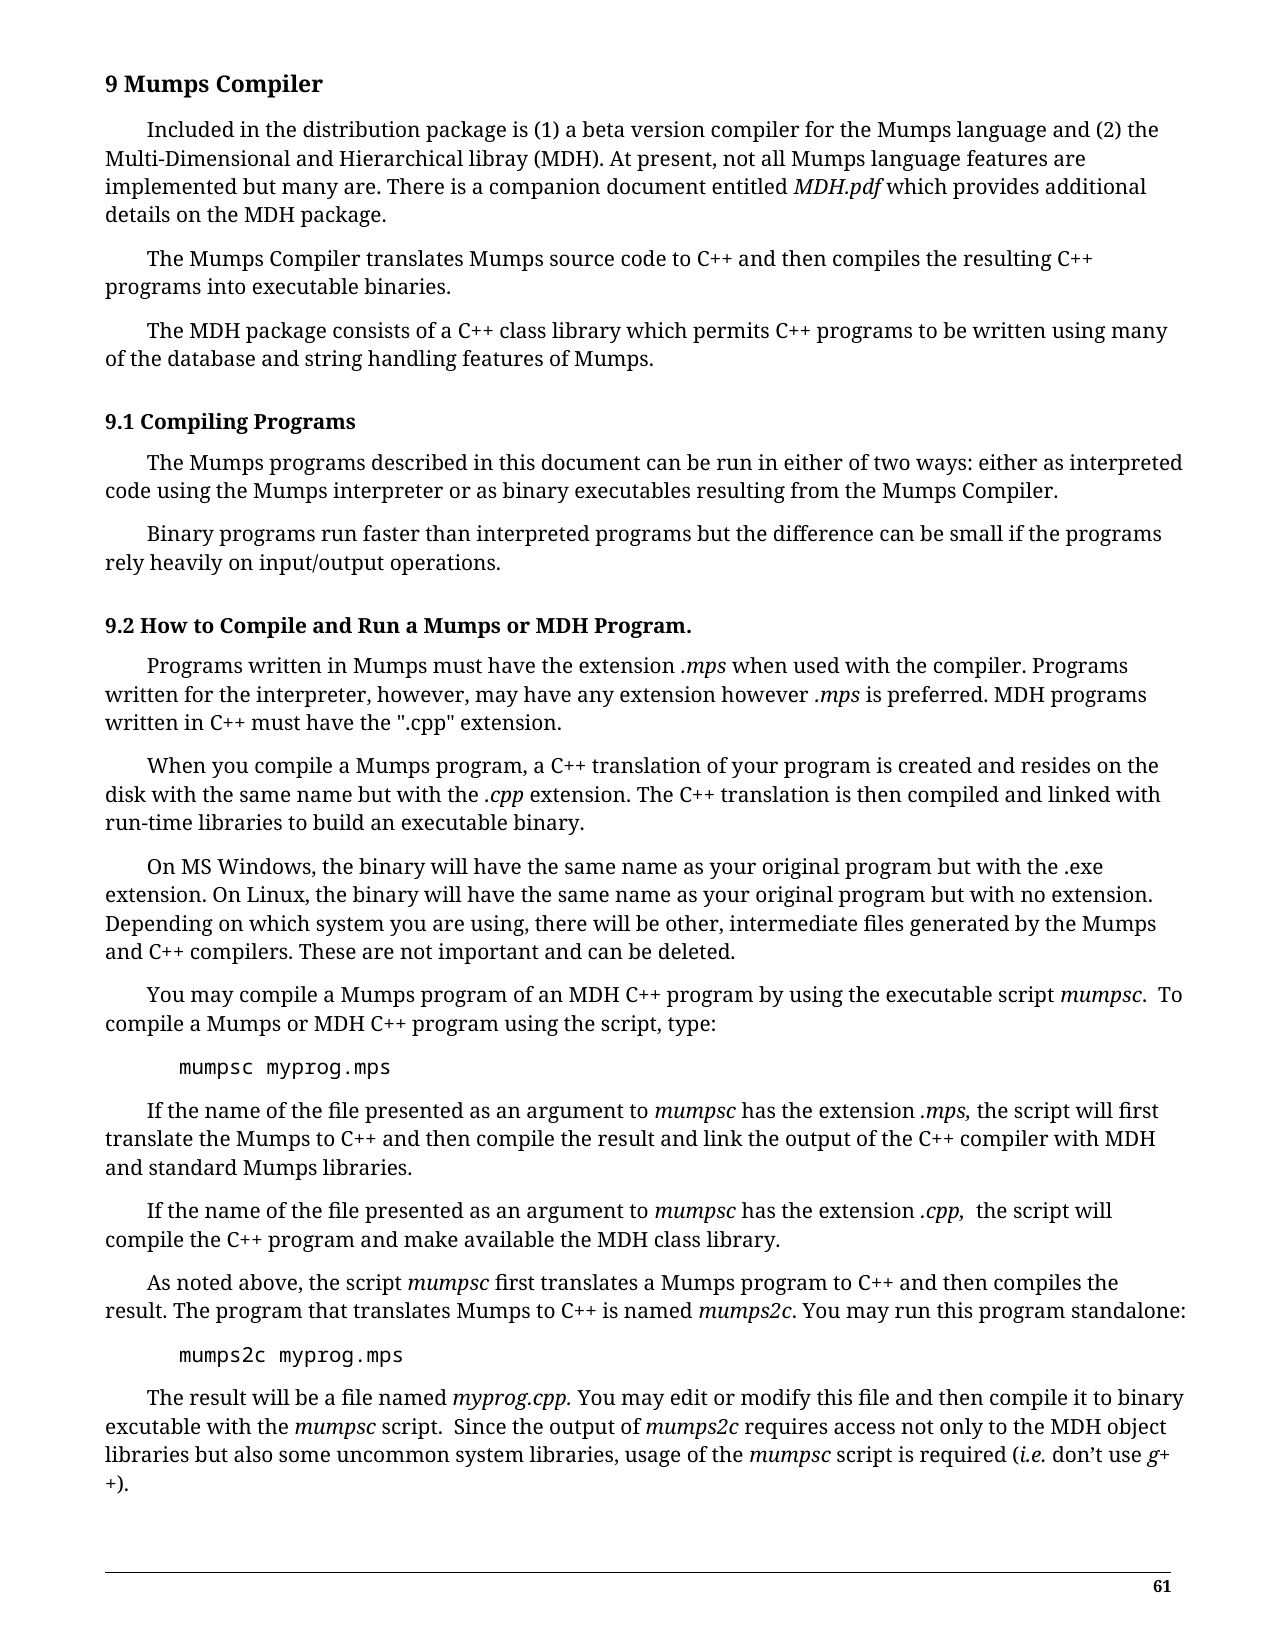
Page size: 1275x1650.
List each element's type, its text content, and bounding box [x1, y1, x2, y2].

text The Mumps Compiler translates Mumps source code to C++ and then compiles the resulting C++ programs into executable binaries. [105, 244, 1186, 301]
text If the name of the file presented as an argument to mumpsc has the extension .mps, the script will first translate the Mumps to C++ and then compile the result and link the output of the C++ compiler with MDH and standard Mumps libraries. [105, 1096, 1186, 1181]
text Programs written in Mumps must have the extension .mps when used with the compiler. Programs written for the interpreter, however, may have any extension however .mps is preferred. MDH programs written in C++ must have the ".cpp" extension. [105, 651, 1186, 737]
text As noted above, the script mumpsc first translates a Mumps program to C++ and then compiles the result. The program that translates Mumps to C++ is named mumps2c. You may run this program standalone: [105, 1268, 1186, 1325]
text Binary programs run faster than interpreted programs but the difference can be small if the programs rely heavily on input/output operations. [105, 519, 1186, 576]
subtitle Compiling Programs [105, 407, 1186, 436]
text The MDH package consists of a C++ class library which permits C++ programs to be written using many of the database and string handling features of Mumps. [105, 316, 1186, 373]
text Included in the distribution package is (1) a beta version compiler for the Mumps language and (2) the Multi-Dimensional and Hierarchical libray (MDH). At present, not all Mumps language features are implemented but many are. There is a companion document entitled MDH.pdf which provides additional details on the MDH package. [105, 115, 1186, 229]
text The result will be a file named myprog.cpp. You may edit or modify this file and then compile it to binary excutable with the mumpsc script. Since the output of mumps2c requires access not only to the MDH object libraries but also some uncommon system libraries, usage of the mumpsc script is required (i.e. don’t use g++). [105, 1383, 1186, 1497]
text You may compile a Mumps program of an MDH C++ program by using the executable script mumpsc. To compile a Mumps or MDH C++ program using the script, type: [105, 981, 1186, 1037]
text If the name of the file presented as an argument to mumpsc has the extension .cpp, the script will compile the C++ program and make available the MDH class library. [105, 1196, 1186, 1253]
text When you compile a Mumps program, a C++ translation of your program is created and resides on the disk with the same name but with the .cpp extension. The C++ translation is then compiled and linked with run-time libraries to build an executable binary. [105, 752, 1186, 837]
subtitle How to Compile and Run a Mumps or MDH Program. [105, 611, 1186, 639]
text mumps2c myprog.mps [105, 1340, 1186, 1368]
text mumpsc myprog.mps [105, 1052, 1186, 1081]
subtitle Mumps Compiler [105, 67, 1186, 99]
text On MS Windows, the binary will have the same name as your original program but with the .exe extension. On Linux, the binary will have the same name as your original program but with no extension. Depending on which system you are using, there will be other, intermediate files generated by the Mumps and C++ compilers. These are not important and can be deleted. [105, 852, 1186, 966]
text The Mumps programs described in this document can be run in either of two ways: either as interpreted code using the Mumps interpreter or as binary executables resulting from the Mumps Compiler. [105, 448, 1186, 504]
